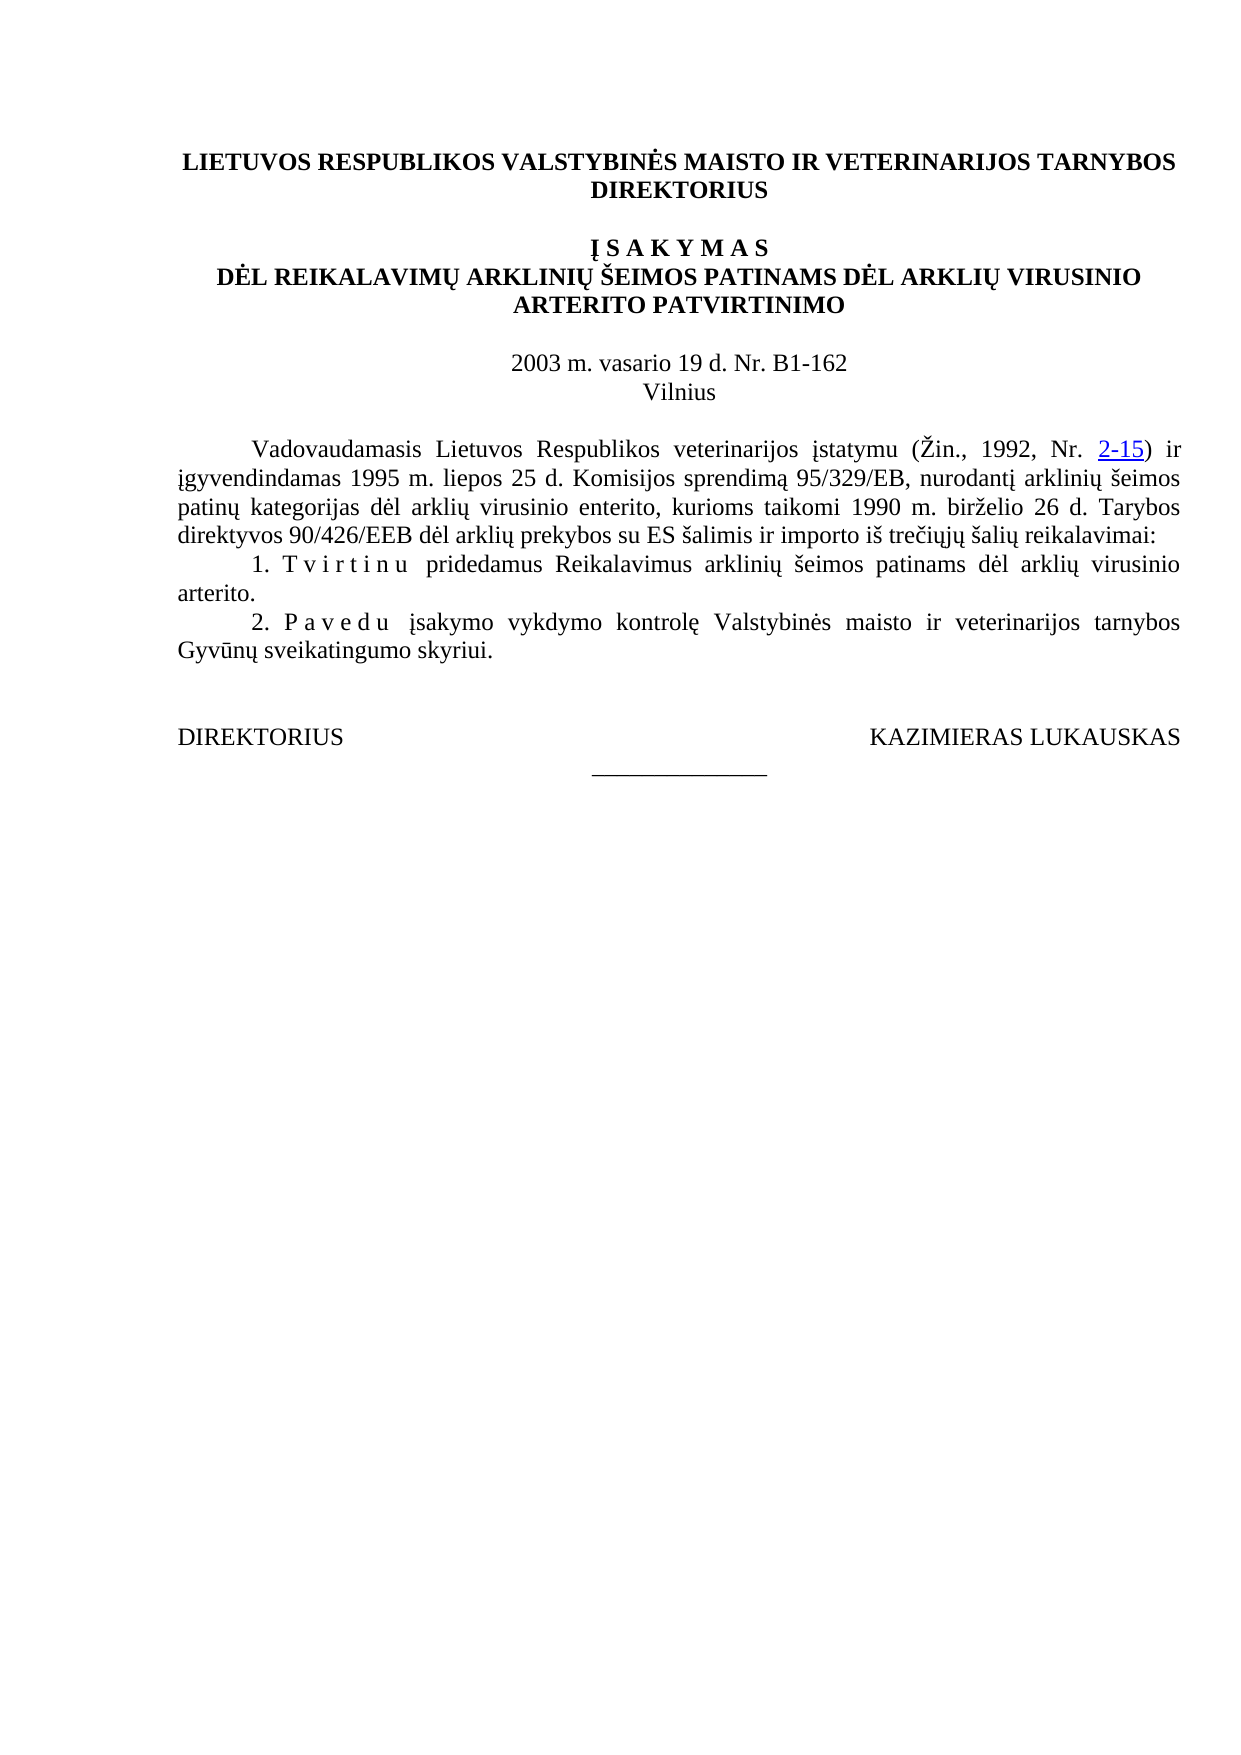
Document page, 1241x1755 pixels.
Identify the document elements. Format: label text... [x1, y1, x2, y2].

text LIETUVOS RESPUBLIKOS VALSTYBINĖS MAISTO IR VETERINARIJOS TARNYBOS DIREKTORIUS [177, 147, 1181, 204]
text Į S A K Y M A S [177, 233, 1181, 262]
text Vilnius [177, 377, 1181, 406]
text ______________ [177, 751, 1181, 779]
text 2. Pavedu įsakymo vykdymo kontrolę Valstybinės maisto ir veterinarijos tarnybos Gyvūnų sveikatingumo skyriui. [177, 607, 1181, 664]
text Vadovaudamasis Lietuvos Respublikos veterinarijos įstatymu (Žin., 1992, Nr. 2-15) ir įgyvendindamas 1995 m. liepos 25 d. Komisijos sprendimą 95/329/EB, nurodantį arklinių šeimos patinų kategorijas dėl arklių virusinio enterito, kurioms taikomi 1990 m. birželio 26 d. Tarybos direktyvos 90/426/EEB dėl arklių prekybos su ES šalimis ir importo iš trečiųjų šalių reikalavimai: [177, 434, 1181, 549]
text DIREKTORIUS KAZIMIERAS LUKAUSKAS [177, 722, 1181, 751]
text 1. Tvirtinu pridedamus Reikalavimus arklinių šeimos patinams dėl arklių virusinio arterito. [177, 549, 1181, 607]
text DĖL REIKALAVIMŲ ARKLINIŲ ŠEIMOS PATINAMS DĖL ARKLIŲ VIRUSINIO ARTERITO PATVIRTINIMO [177, 262, 1181, 319]
text 2003 m. vasario 19 d. Nr. B1-162 [177, 348, 1181, 377]
